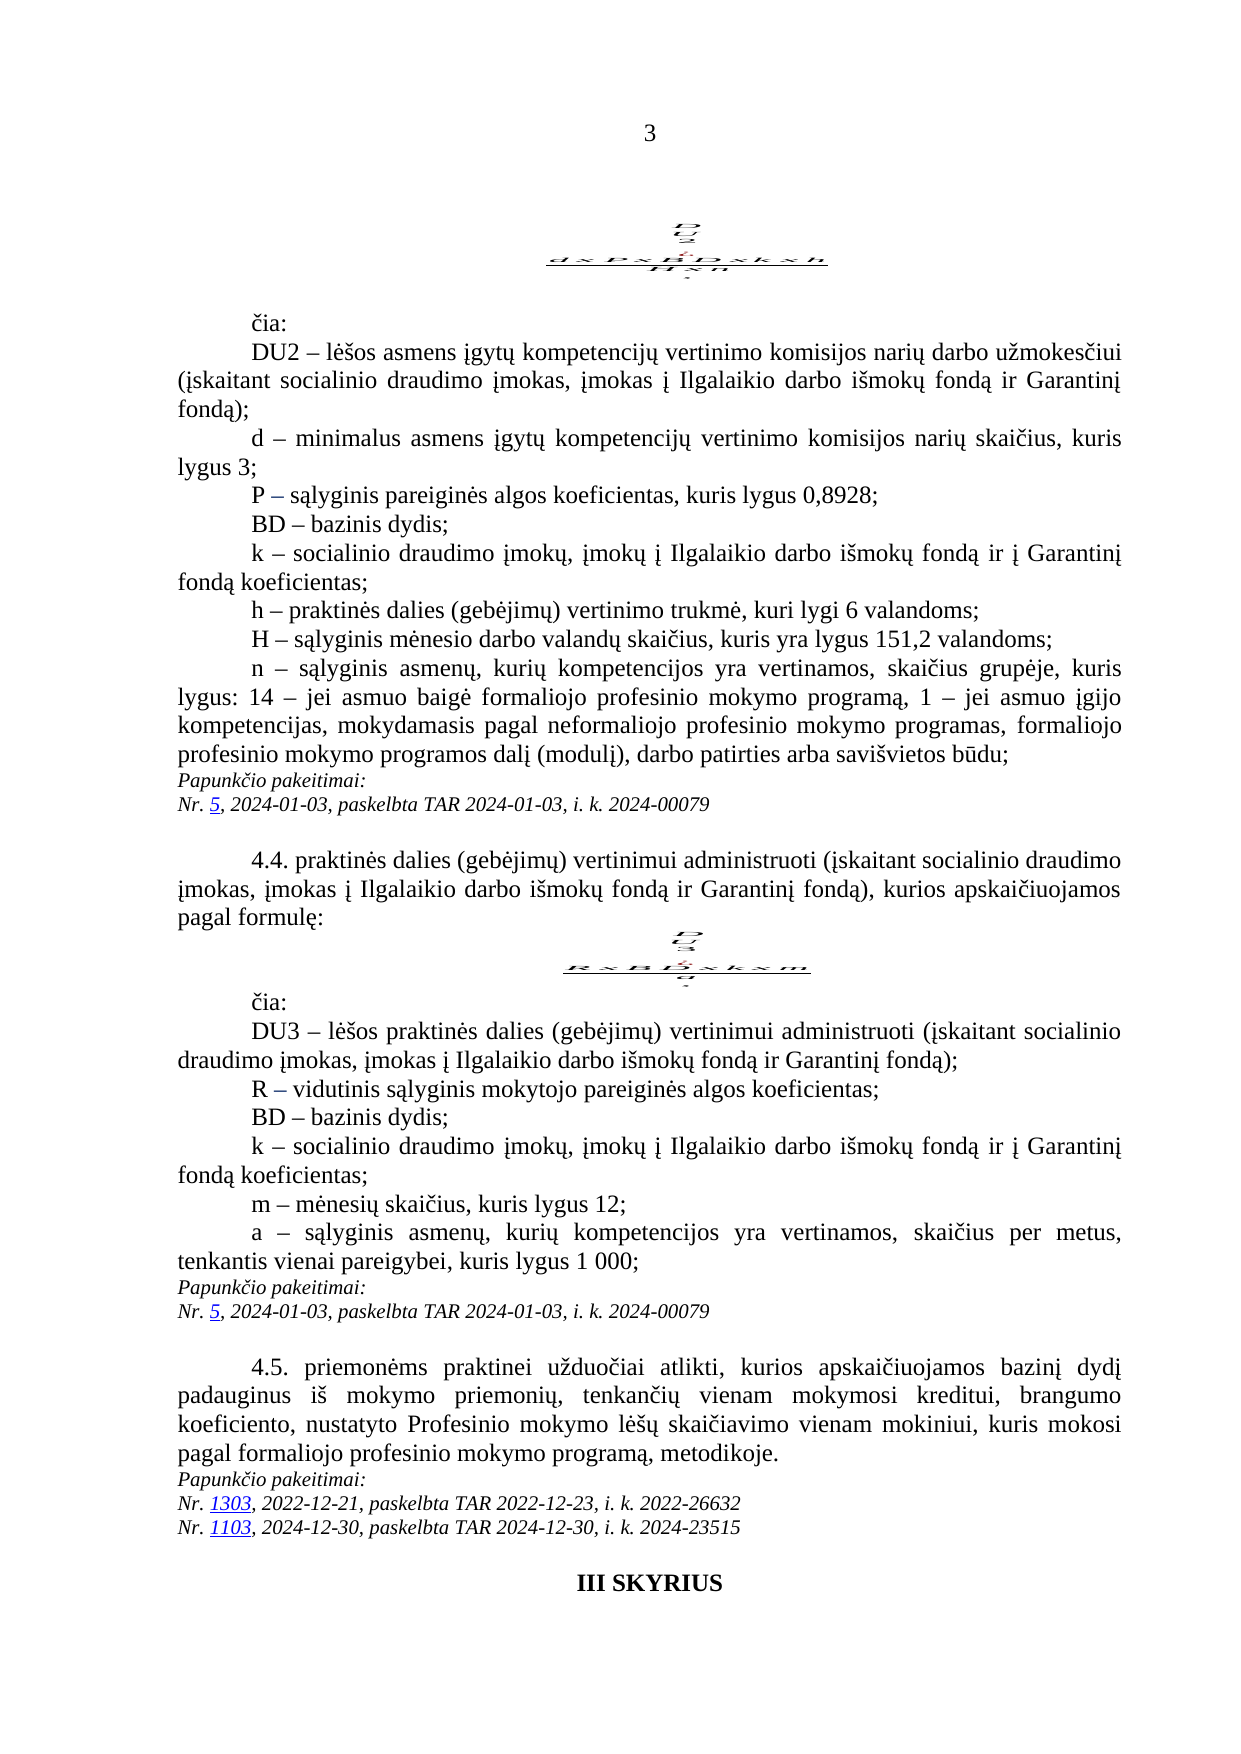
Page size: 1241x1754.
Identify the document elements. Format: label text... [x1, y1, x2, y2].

text čia: [177, 987, 1122, 1016]
text 4.5. priemonėms praktinei užduočiai atlikti, kurios apskaičiuojamos bazinį dydį padauginus iš mokymo priemonių, tenkančių vienam mokymosi kreditui, brangumo koeficiento, nustatyto Profesinio mokymo lėšų skaičiavimo vienam mokiniui, kuris mokosi pagal formaliojo profesinio mokymo programą, metodikoje. [177, 1352, 1122, 1467]
text čia: [177, 308, 1122, 337]
text BD – bazinis dydis; [177, 509, 1122, 538]
text 4.4. praktinės dalies (gebėjimų) vertinimui administruoti (įskaitant socialinio draudimo įmokas, įmokas į Ilgalaikio darbo išmokų fondą ir Garantinį fondą), kurios apskaičiuojamos pagal formulę: [177, 845, 1122, 931]
text n – sąlyginis asmenų, kurių kompetencijos yra vertinamos, skaičius grupėje, kuris lygus: 14 – jei asmuo baigė formaliojo profesinio mokymo programą, 1 – jei asmuo įgijo kompetencijas, mokydamasis pagal neformaliojo profesinio mokymo programas, formaliojo profesinio mokymo programos dalį (modulį), darbo patirties arba savišvietos būdu; [177, 653, 1122, 768]
text Papunkčio pakeitimai: [177, 1467, 1122, 1491]
text Papunkčio pakeitimai: [177, 768, 1122, 792]
text DU3 – lėšos praktinės dalies (gebėjimų) vertinimui administruoti (įskaitant socialinio draudimo įmokas, įmokas į Ilgalaikio darbo išmokų fondą ir Garantinį fondą); [177, 1016, 1122, 1074]
text Nr. 5, 2024-01-03, paskelbta TAR 2024-01-03, i. k. 2024-00079 [177, 792, 1122, 816]
text Papunkčio pakeitimai: [177, 1275, 1122, 1299]
text R – vidutinis sąlyginis mokytojo pareiginės algos koeficientas; [177, 1074, 1122, 1102]
text k – socialinio draudimo įmokų, įmokų į Ilgalaikio darbo išmokų fondą ir į Garantinį fondą koeficientas; [177, 538, 1122, 596]
text k – socialinio draudimo įmokų, įmokų į Ilgalaikio darbo išmokų fondą ir į Garantinį fondą koeficientas; [177, 1131, 1122, 1189]
text m – mėnesių skaičius, kuris lygus 12; [177, 1189, 1122, 1217]
text a – sąlyginis asmenų, kurių kompetencijos yra vertinamos, skaičius per metus, tenkantis vienai pareigybei, kuris lygus 1 000; [177, 1217, 1122, 1275]
text DU2 – lėšos asmens įgytų kompetencijų vertinimo komisijos narių darbo užmokesčiui (įskaitant socialinio draudimo įmokas, įmokas į Ilgalaikio darbo išmokų fondą ir Garantinį fondą); [177, 337, 1122, 423]
text P – sąlyginis pareiginės algos koeficientas, kuris lygus 0,8928; [177, 481, 1122, 509]
text Nr. 1303, 2022-12-21, paskelbta TAR 2022-12-23, i. k. 2022-26632 [177, 1491, 1122, 1515]
text BD – bazinis dydis; [177, 1102, 1122, 1131]
text d – minimalus asmens įgytų kompetencijų vertinimo komisijos narių skaičius, kuris lygus 3; [177, 423, 1122, 481]
text Nr. 1103, 2024-12-30, paskelbta TAR 2024-12-30, i. k. 2024-23515 [177, 1515, 1122, 1539]
text III SKYRIUS [177, 1568, 1122, 1596]
text Nr. 5, 2024-01-03, paskelbta TAR 2024-01-03, i. k. 2024-00079 [177, 1299, 1122, 1323]
text H – sąlyginis mėnesio darbo valandų skaičius, kuris yra lygus 151,2 valandoms; [177, 624, 1122, 653]
text h – praktinės dalies (gebėjimų) vertinimo trukmė, kuri lygi 6 valandoms; [177, 596, 1122, 624]
